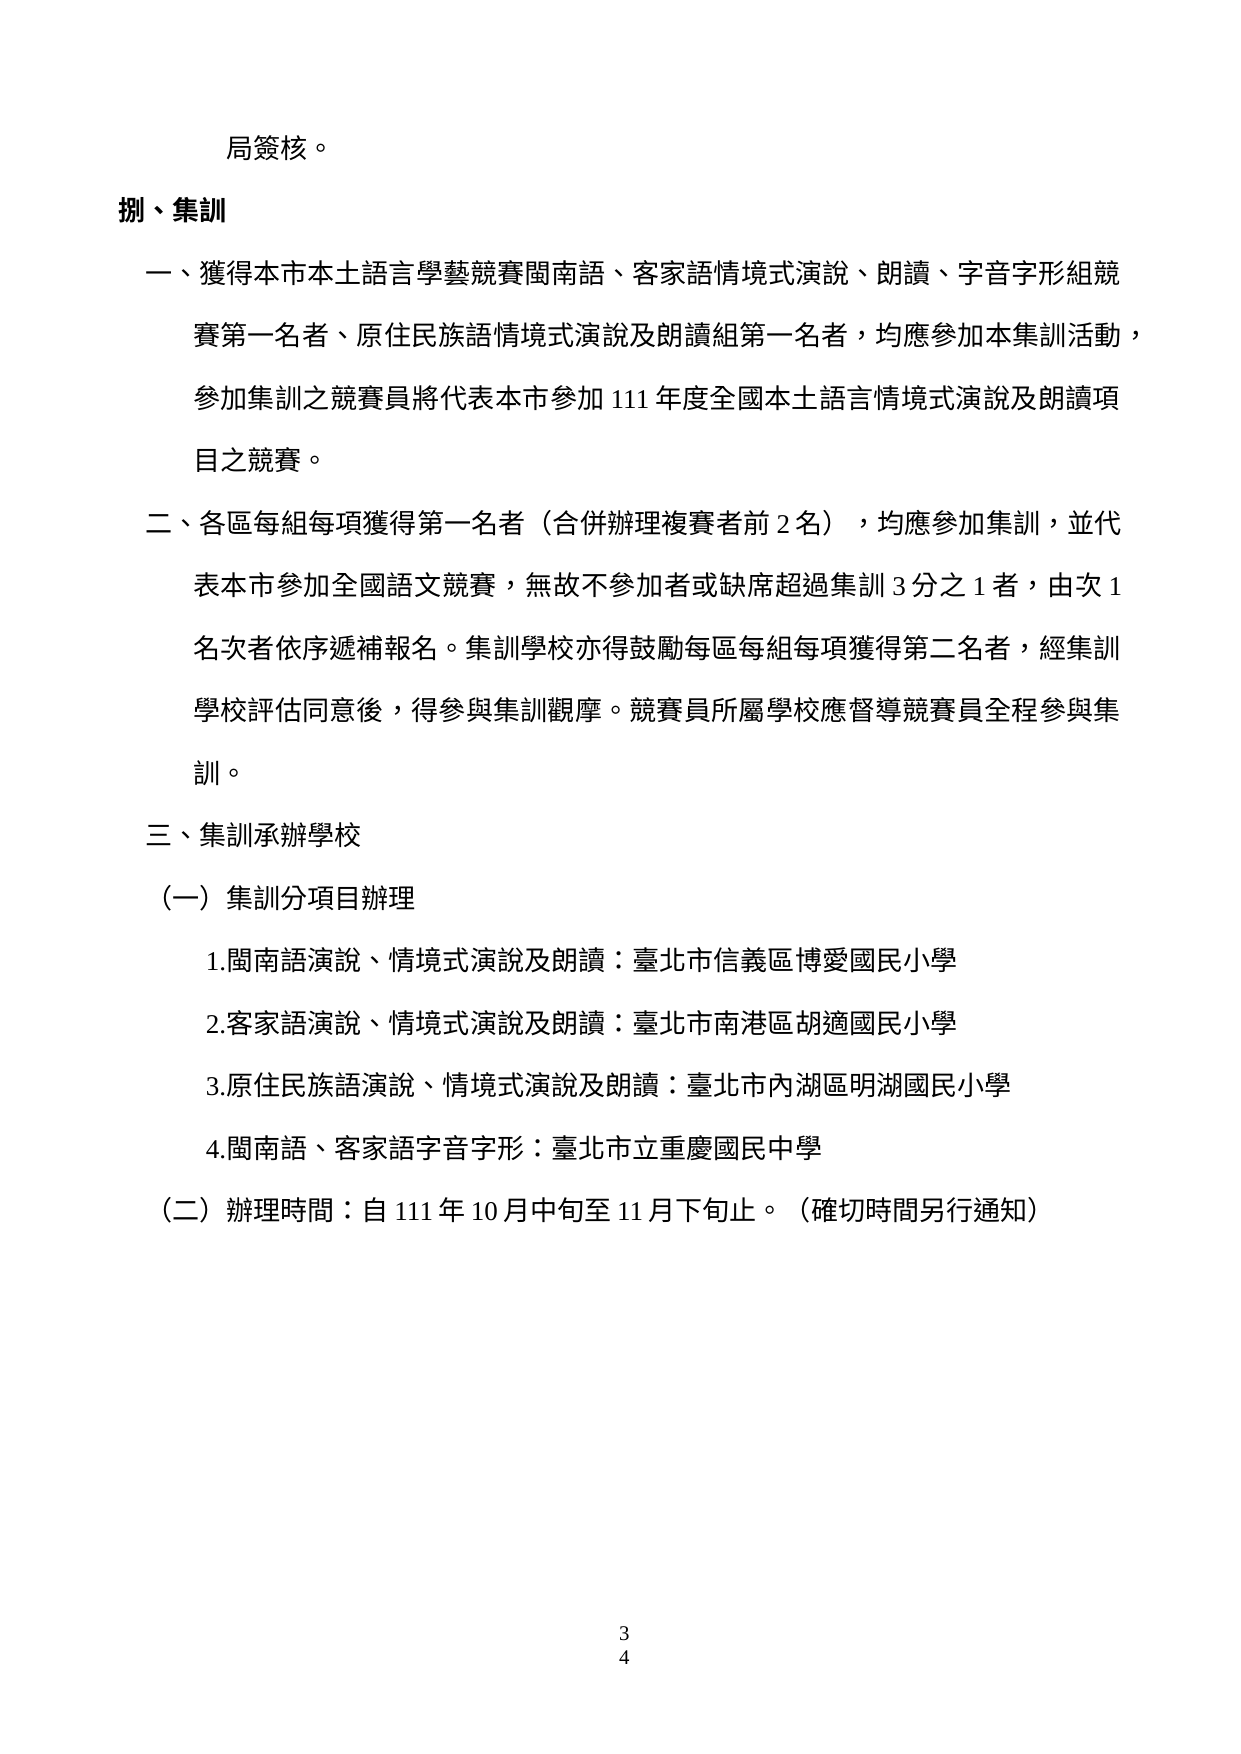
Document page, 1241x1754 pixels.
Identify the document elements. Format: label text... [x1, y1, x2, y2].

text （一）集訓分項目辦理 [145, 855, 1122, 917]
text 2.客家語演說、情境式演說及朗讀：臺北市南港區胡適國民小學 [206, 980, 1122, 1042]
text （二）辦理時間：自111年10月中旬至11月下旬止。（確切時間另行通知） [145, 1167, 1122, 1230]
text 1.閩南語演說、情境式演說及朗讀：臺北市信義區博愛國民小學 [206, 917, 1122, 980]
text 三、集訓承辦學校 [145, 792, 1122, 855]
text 捌、集訓 [118, 167, 1122, 230]
text 4.閩南語、客家語字音字形：臺北市立重慶國民中學 [206, 1105, 1122, 1167]
text 一、獲得本市本土語言學藝競賽閩南語、客家語情境式演說、朗讀、字音字形組競賽第一名者、原住民族語情境式演說及朗讀組第一名者，均應參加本集訓活動，參加集訓之競賽員將代表本市參加111年度全國本土語言情境式演說及朗讀項目之競賽。 [145, 230, 1122, 480]
text 3.原住民族語演說、情境式演說及朗讀：臺北市內湖區明湖國民小學 [206, 1042, 1122, 1105]
text 二、各區每組每項獲得第一名者（合併辦理複賽者前2名），均應參加集訓，並代表本市參加全國語文競賽，無故不參加者或缺席超過集訓3分之1者，由次1名次者依序遞補報名。集訓學校亦得鼓勵每區每組每項獲得第二名者，經集訓學校評估同意後，得參與集訓觀摩。競賽員所屬學校應督導競賽員全程參與集訓。 [145, 480, 1122, 792]
text 局簽核。 [118, 105, 1122, 167]
